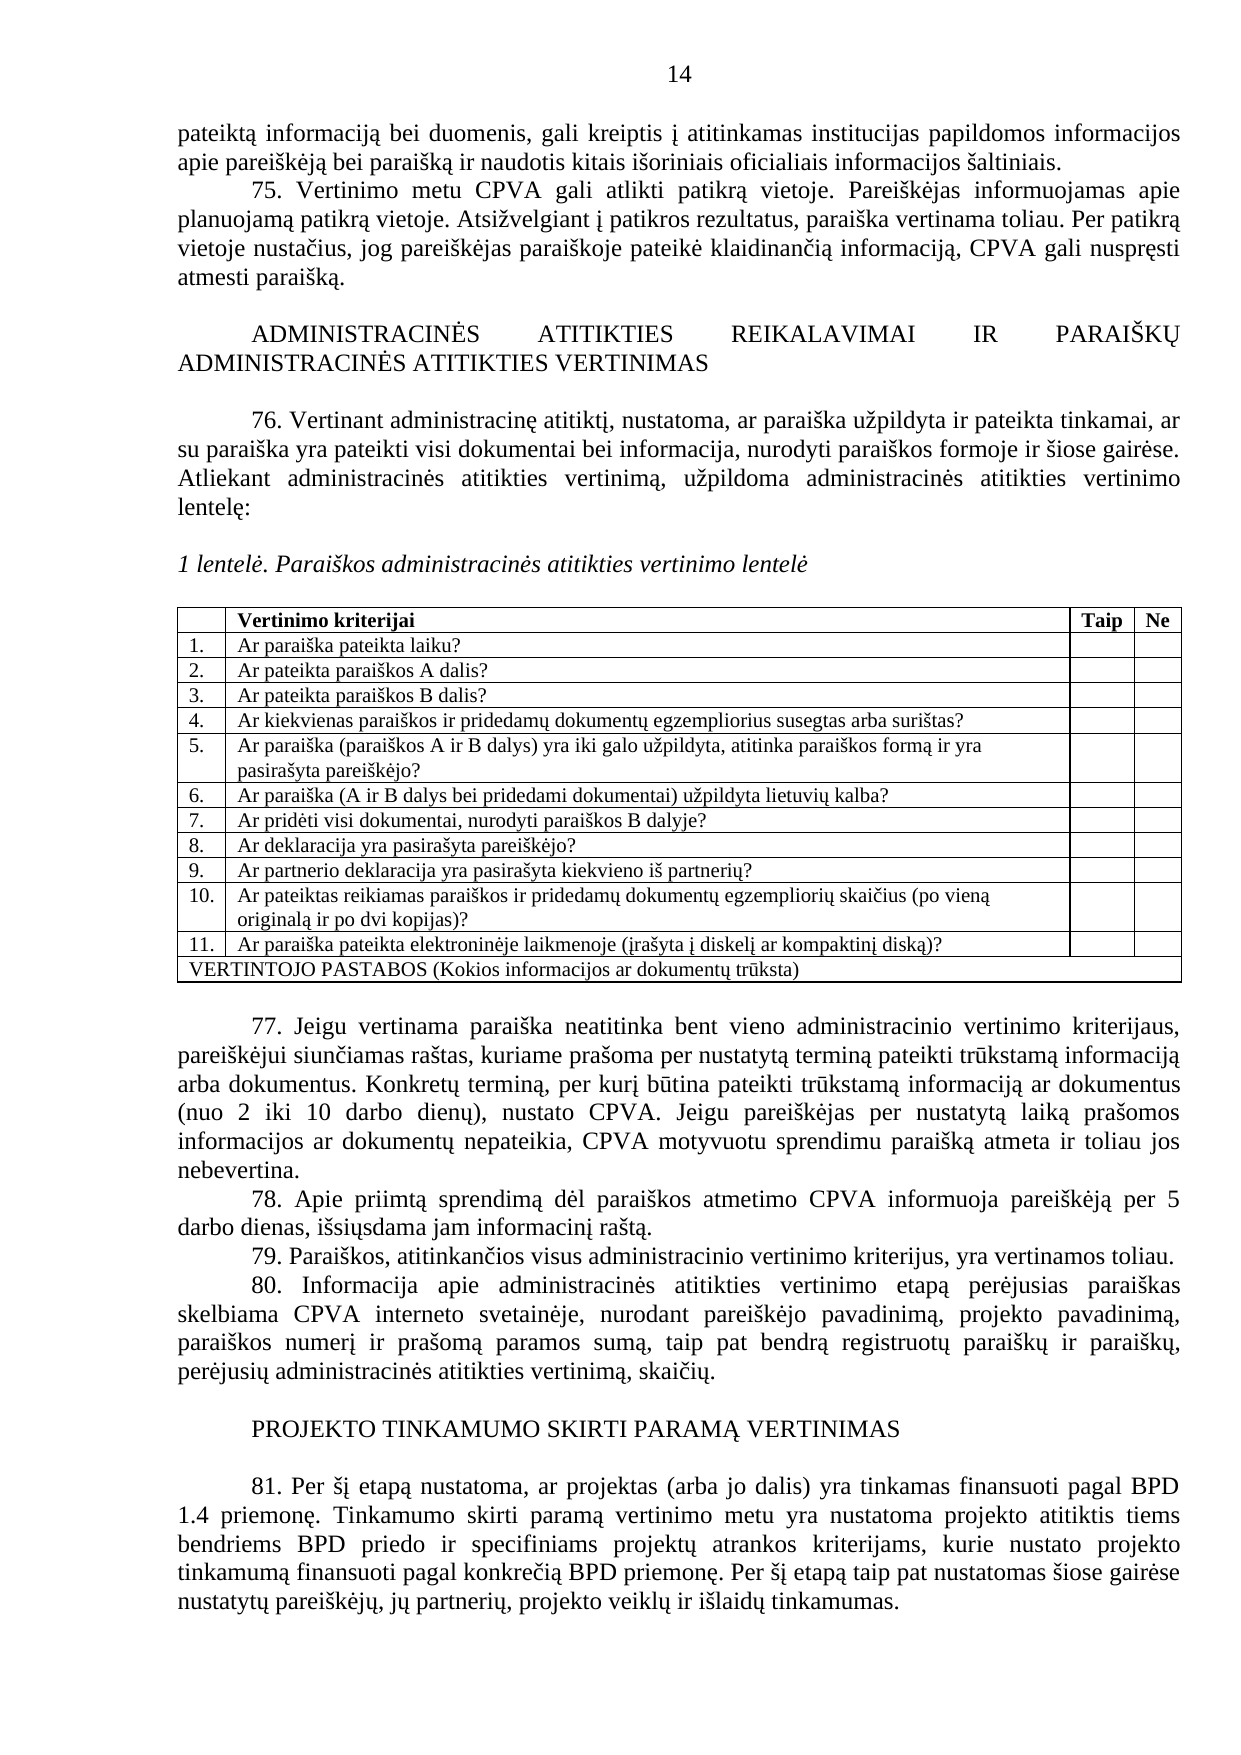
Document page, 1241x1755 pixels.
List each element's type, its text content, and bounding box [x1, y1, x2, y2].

table_cell Ar pateikta paraiškos B dalis? [226, 683, 1069, 707]
table_cell [1135, 734, 1181, 782]
table_cell 2. [178, 658, 225, 682]
table_cell [1135, 783, 1181, 807]
text pateiktą informaciją bei duomenis, gali kreiptis į atitinkamas institucijas papildomos informacijos apie pareiškėją bei paraišką ir naudotis kitais išoriniais oficialiais informacijos šaltiniais. [177, 118, 1181, 176]
table_cell Ar partnerio deklaracija yra pasirašyta kiekvieno iš partnerių? [226, 858, 1069, 882]
text 1 lentelė. Paraiškos administracinės atitikties vertinimo lentelė [177, 549, 1181, 578]
table_cell 5. [178, 734, 225, 782]
table_cell [1071, 858, 1134, 882]
text ADMINISTRACINĖS ATITIKTIES REIKALAVIMAI IR PARAIŠKŲ ADMINISTRACINĖS ATITIKTIES VERTINIMAS [177, 319, 1181, 377]
table_cell Ar deklaracija yra pasirašyta pareiškėjo? [226, 833, 1069, 857]
table_cell Ar pateiktas reikiamas paraiškos ir pridedamų dokumentų egzempliorių skaičius (po vieną originalą ir po dvi kopijas)? [226, 883, 1069, 931]
text 78. Apie priimtą sprendimą dėl paraiškos atmetimo CPVA informuoja pareiškėją per 5 darbo dienas, išsiųsdama jam informacinį raštą. [177, 1184, 1181, 1241]
table_cell [1135, 708, 1181, 732]
table_cell 10. [178, 883, 225, 931]
table_cell 11. [178, 932, 225, 956]
table_cell 8. [178, 833, 225, 857]
table_cell [1071, 833, 1134, 857]
table_header [178, 608, 225, 632]
table_cell [1071, 683, 1134, 707]
table_cell [1135, 858, 1181, 882]
table_header Ne [1135, 608, 1181, 632]
table_cell 4. [178, 708, 225, 732]
table_cell Ar paraiška (A ir B dalys bei pridedami dokumentai) užpildyta lietuvių kalba? [226, 783, 1069, 807]
table_cell [1071, 883, 1134, 931]
table_cell Ar paraiška pateikta elektroninėje laikmenoje (įrašyta į diskelį ar kompaktinį diską)? [226, 932, 1069, 956]
table_cell [1071, 783, 1134, 807]
table_header Vertinimo kriterijai [226, 608, 1069, 632]
table_cell [1071, 658, 1134, 682]
text 75. Vertinimo metu CPVA gali atlikti patikrą vietoje. Pareiškėjas informuojamas apie planuojamą patikrą vietoje. Atsižvelgiant į patikros rezultatus, paraiška vertinama toliau. Per patikrą vietoje nustačius, jog pareiškėjas paraiškoje pateikė klaidinančią informaciją, CPVA gali nuspręsti atmesti paraišką. [177, 176, 1181, 291]
table_cell Ar kiekvienas paraiškos ir pridedamų dokumentų egzempliorius susegtas arba surištas? [226, 708, 1069, 732]
table_cell Ar pridėti visi dokumentai, nurodyti paraiškos B dalyje? [226, 808, 1069, 832]
table_cell [1135, 658, 1181, 682]
table_cell [1071, 633, 1134, 657]
table_cell [1135, 883, 1181, 931]
table_cell Ar pateikta paraiškos A dalis? [226, 658, 1069, 682]
text 79. Paraiškos, atitinkančios visus administracinio vertinimo kriterijus, yra vertinamos toliau. [177, 1241, 1181, 1270]
table_cell 3. [178, 683, 225, 707]
table_cell [1135, 683, 1181, 707]
table_cell 6. [178, 783, 225, 807]
text PROJEKTO TINKAMUMO SKIRTI PARAMĄ VERTINIMAS [177, 1414, 1181, 1442]
table_cell [1135, 932, 1181, 956]
table_cell [1071, 808, 1134, 832]
table_cell [1135, 833, 1181, 857]
table_header Taip [1071, 608, 1134, 632]
text 77. Jeigu vertinama paraiška neatitinka bent vieno administracinio vertinimo kriterijaus, pareiškėjui siunčiamas raštas, kuriame prašoma per nustatytą terminą pateikti trūkstamą informaciją arba dokumentus. Konkretų terminą, per kurį būtina pateikti trūkstamą informaciją ar dokumentus (nuo 2 iki 10 darbo dienų), nustato CPVA. Jeigu pareiškėjas per nustatytą laiką prašomos informacijos ar dokumentų nepateikia, CPVA motyvuotu sprendimu paraišką atmeta ir toliau jos nebevertina. [177, 1011, 1181, 1184]
table_cell [1071, 932, 1134, 956]
table_cell Ar paraiška (paraiškos A ir B dalys) yra iki galo užpildyta, atitinka paraiškos formą ir yra pasirašyta pareiškėjo? [226, 734, 1069, 782]
text 76. Vertinant administracinę atitiktį, nustatoma, ar paraiška užpildyta ir pateikta tinkamai, ar su paraiška yra pateikti visi dokumentai bei informacija, nurodyti paraiškos formoje ir šiose gairėse. Atliekant administracinės atitikties vertinimą, užpildoma administracinės atitikties vertinimo lentelę: [177, 406, 1181, 521]
table_cell [1071, 734, 1134, 782]
text 81. Per šį etapą nustatoma, ar projektas (arba jo dalis) yra tinkamas finansuoti pagal BPD 1.4 priemonę. Tinkamumo skirti paramą vertinimo metu yra nustatoma projekto atitiktis tiems bendriems BPD priedo ir specifiniams projektų atrankos kriterijams, kurie nustato projekto tinkamumą finansuoti pagal konkrečią BPD priemonę. Per šį etapą taip pat nustatomas šiose gairėse nustatytų pareiškėjų, jų partnerių, projekto veiklų ir išlaidų tinkamumas. [177, 1471, 1181, 1615]
table_cell Ar paraiška pateikta laiku? [226, 633, 1069, 657]
table_cell [1071, 708, 1134, 732]
table_cell 9. [178, 858, 225, 882]
table_cell [1135, 808, 1181, 832]
table_cell VERTINTOJO PASTABOS (Kokios informacijos ar dokumentų trūksta) [178, 957, 1181, 981]
table_cell 1. [178, 633, 225, 657]
table_cell [1135, 633, 1181, 657]
table_cell 7. [178, 808, 225, 832]
text 80. Informacija apie administracinės atitikties vertinimo etapą perėjusias paraiškas skelbiama CPVA interneto svetainėje, nurodant pareiškėjo pavadinimą, projekto pavadinimą, paraiškos numerį ir prašomą paramos sumą, taip pat bendrą registruotų paraiškų ir paraiškų, perėjusių administracinės atitikties vertinimą, skaičių. [177, 1270, 1181, 1385]
